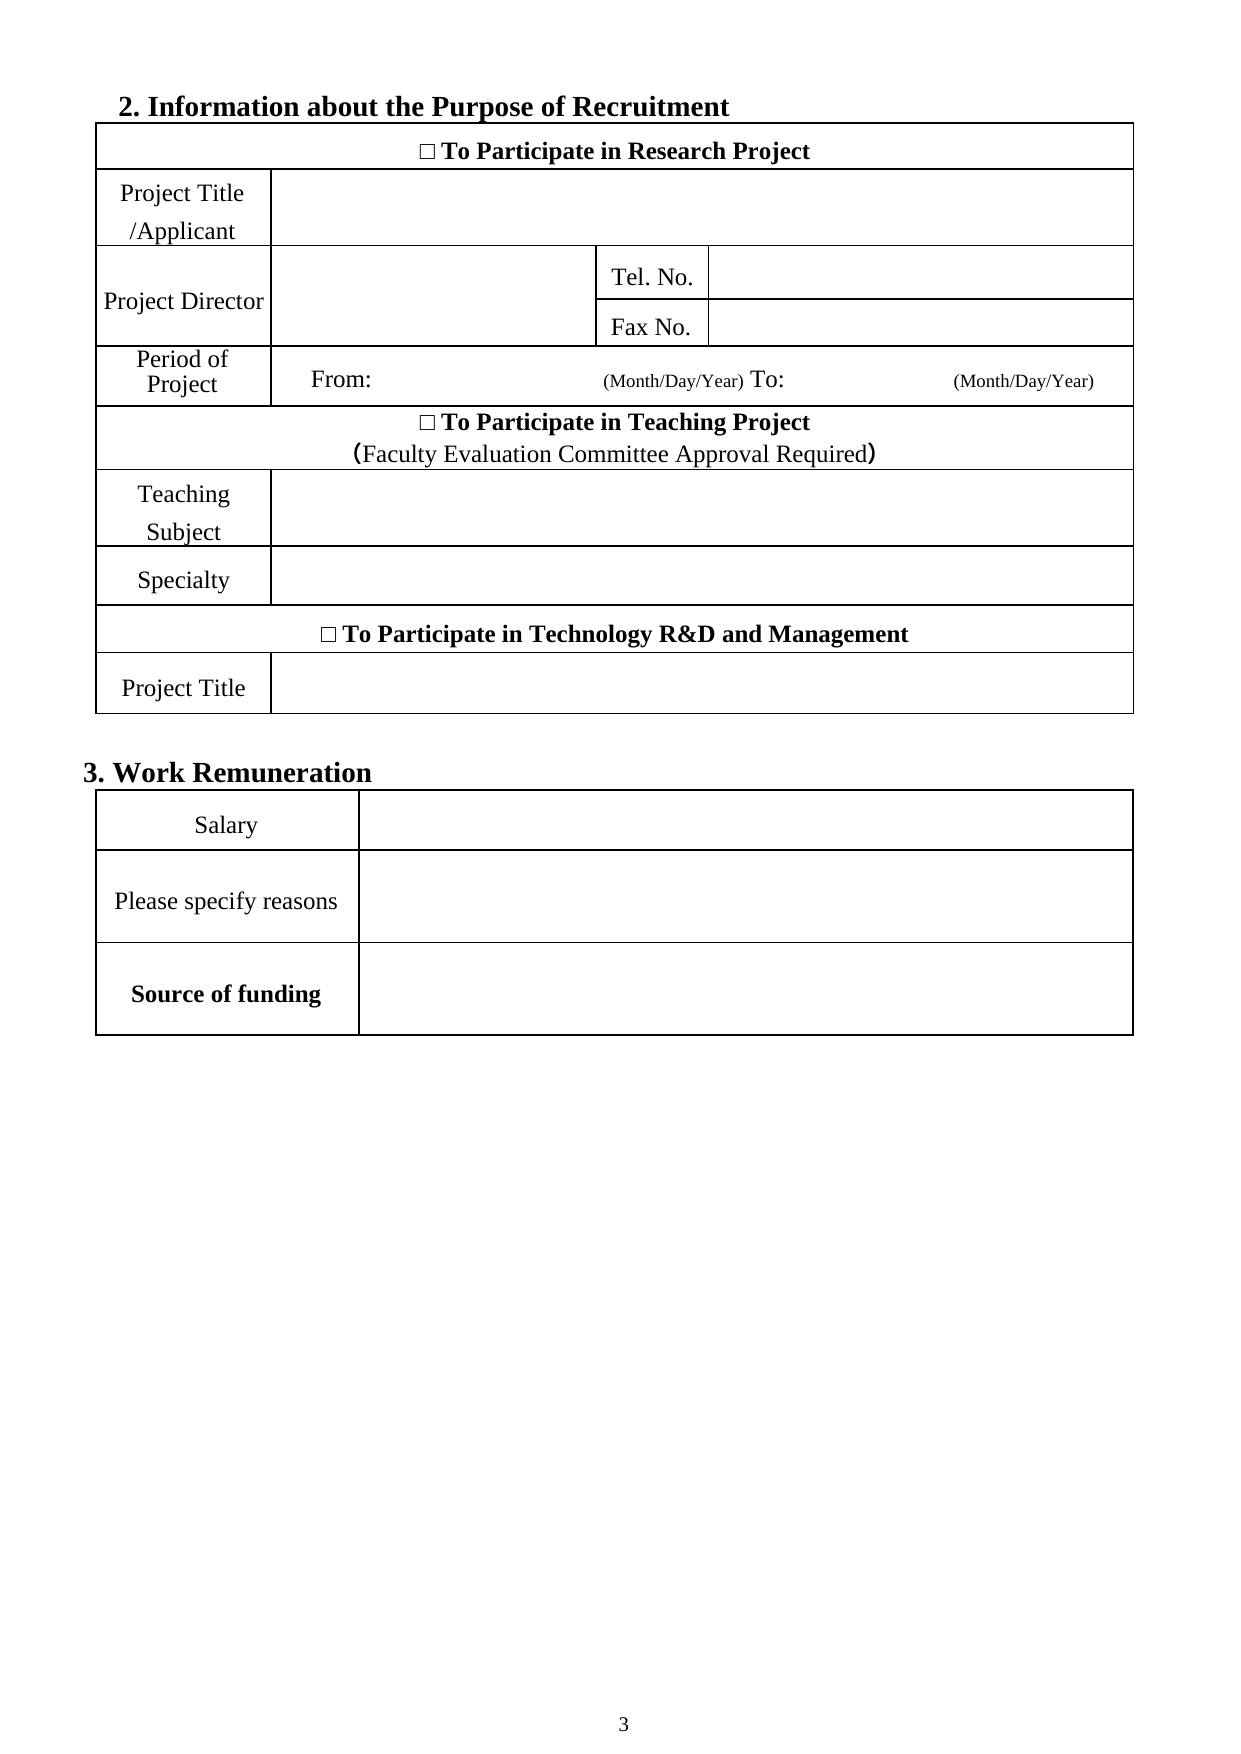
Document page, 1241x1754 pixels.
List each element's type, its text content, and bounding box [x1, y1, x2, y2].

table_cell [709, 300, 1133, 345]
table_cell [272, 246, 595, 345]
table_cell From: (Month/Day/Year) To: (Month/Day/Year) [272, 347, 1133, 405]
table_header □ To Participate in Research Project [97, 124, 1133, 168]
table_cell Specialty [97, 547, 270, 604]
table_cell Period of Project [97, 347, 270, 405]
table_cell [272, 547, 1133, 604]
table_cell Project Title [97, 653, 270, 712]
table_cell Please specify reasons [97, 851, 358, 942]
table_cell Teaching Subject [97, 470, 270, 545]
table_cell □ To Participate in Technology R&D and Management [97, 606, 1133, 652]
table_cell [360, 851, 1132, 942]
table_header Salary [97, 791, 358, 849]
table_cell [272, 470, 1133, 545]
table_cell Project Director [97, 246, 270, 345]
table_cell Fax No. [597, 300, 708, 345]
table_cell [272, 653, 1133, 712]
table_cell □ To Participate in Teaching Project （Faculty Evaluation Committee Approval Required） [97, 407, 1133, 469]
table_cell Tel. No. [597, 246, 708, 298]
table_header [360, 791, 1132, 849]
table_cell Project Title /Applicant [97, 170, 270, 245]
table_cell Source of funding [97, 943, 358, 1034]
text 2. Information about the Purpose of Recruitment [118, 89, 1122, 122]
text 3. Work Remuneration [24, 751, 1122, 789]
table_cell [272, 170, 1133, 245]
table_cell [709, 246, 1133, 298]
table_cell [360, 943, 1132, 1034]
